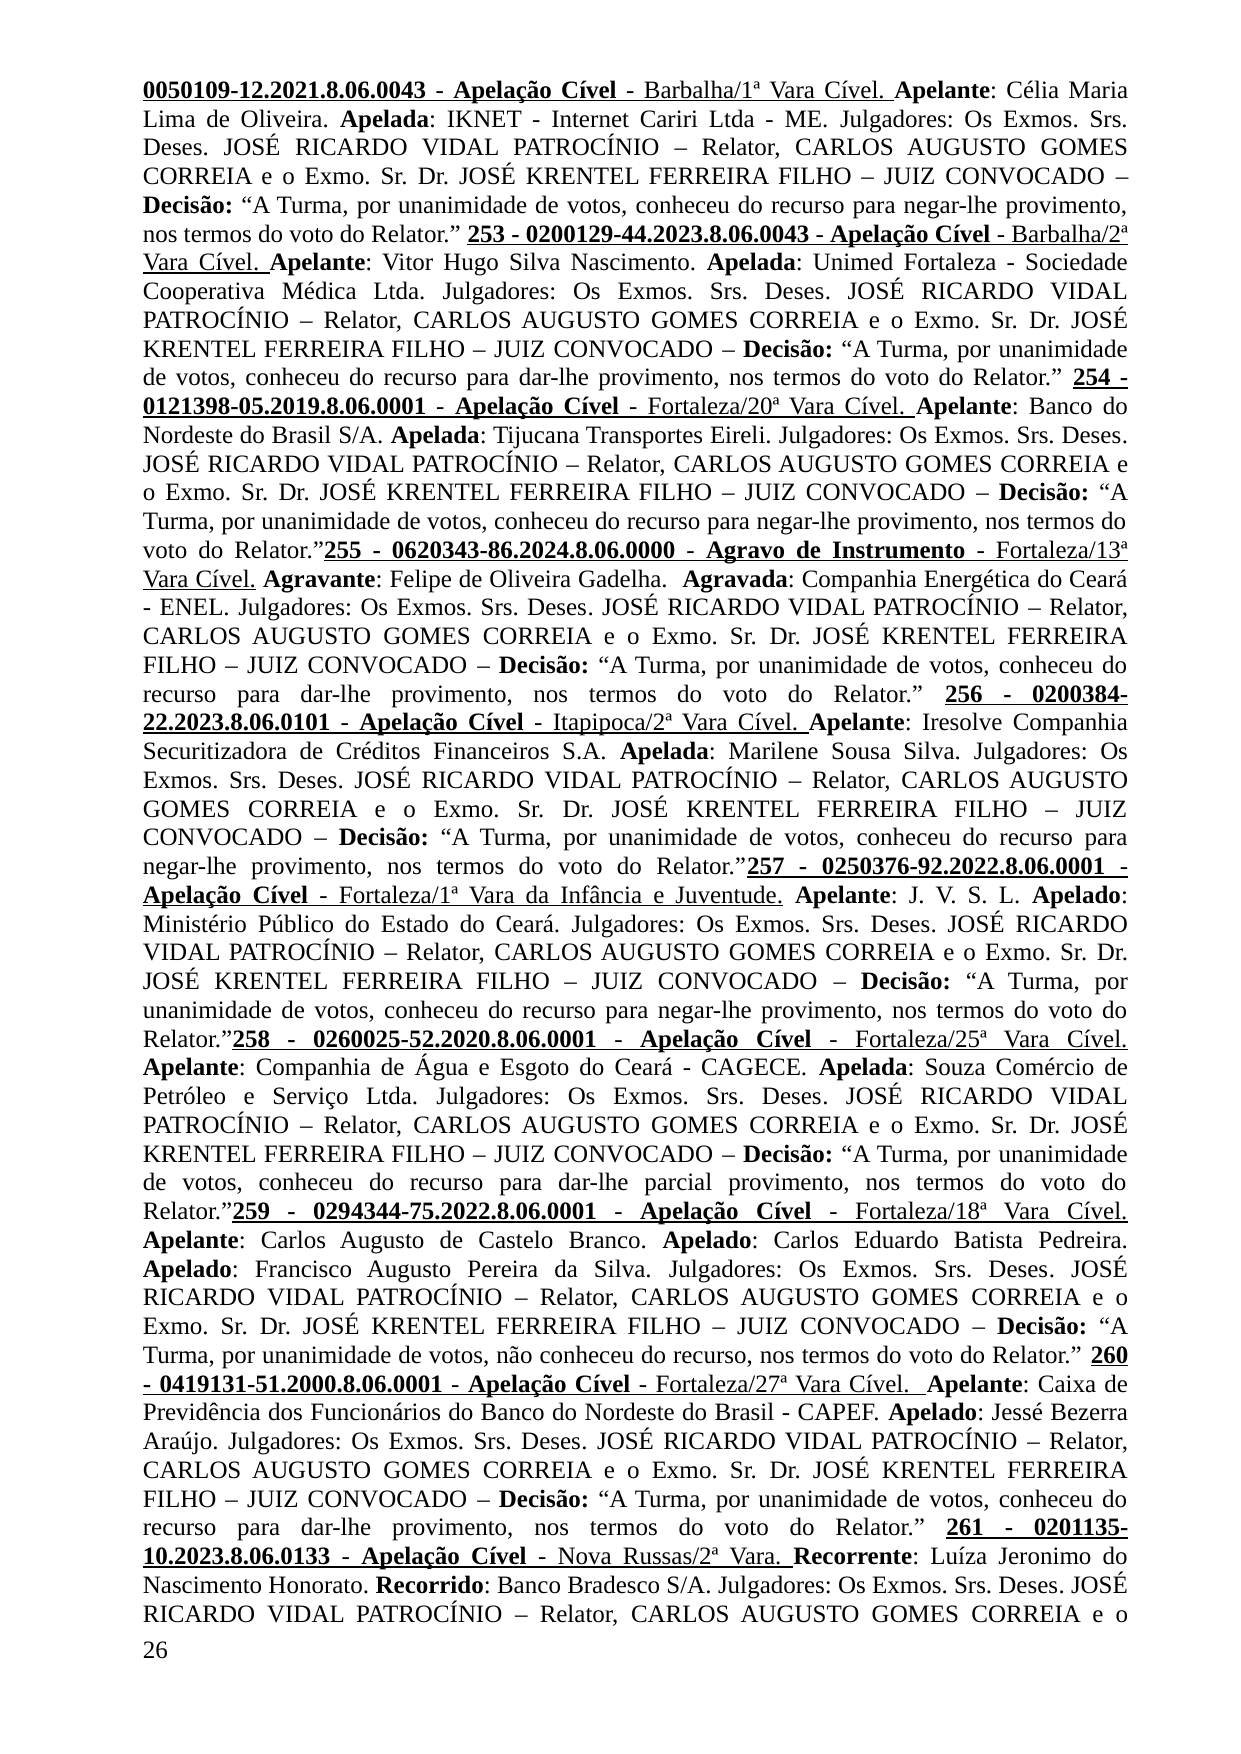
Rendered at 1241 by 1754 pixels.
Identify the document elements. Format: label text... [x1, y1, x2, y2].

text - 0050109-12.2021.8.06.0043 - Apelação Cível - Barbalha/1ª Vara Cível. Apelante: Célia Maria Lima de Oliveira. Apelada: IKNET - Internet Cariri Ltda - ME. Julgadores: Os Exmos. Srs. Deses. JOSÉ RICARDO VIDAL PATROCÍNIO – Relator, CARLOS AUGUSTO GOMES CORREIA e o Exmo. Sr. Dr. JOSÉ KRENTEL FERREIRA FILHO – JUIZ CONVOCADO – Decisão: “A Turma, por unanimidade de votos, conheceu do recurso para negar-lhe provimento, nos termos do voto do Relator.” 253 - 0200129-44.2023.8.06.0043 - Apelação Cível - Barbalha/2ª Vara Cível. Apelante: Vitor Hugo Silva Nascimento. Apelada: Unimed Fortaleza - Sociedade Cooperativa Médica Ltda. Julgadores: Os Exmos. Srs. Deses. JOSÉ RICARDO VIDAL PATROCÍNIO – Relator, CARLOS AUGUSTO GOMES CORREIA e o Exmo. Sr. Dr. JOSÉ KRENTEL FERREIRA FILHO – JUIZ CONVOCADO – Decisão: “A Turma, por unanimidade de votos, conheceu do recurso para dar-lhe provimento, nos termos do voto do Relator.” 254 - 0121398-05.2019.8.06.0001 - Apelação Cível - Fortaleza/20ª Vara Cível. Apelante: Banco do Nordeste do Brasil S/A. Apelada: Tijucana Transportes Eireli. Julgadores: Os Exmos. Srs. Deses. JOSÉ RICARDO VIDAL PATROCÍNIO – Relator, CARLOS AUGUSTO GOMES CORREIA e o Exmo. Sr. Dr. JOSÉ KRENTEL FERREIRA FILHO – JUIZ CONVOCADO – Decisão: “A Turma, por unanimidade de votos, conheceu do recurso para negar-lhe provimento, nos termos do voto do Relator.”255 - 0620343-86.2024.8.06.0000 - Agravo de Instrumento - Fortaleza/13ª Vara Cível. Agravante: Felipe de Oliveira Gadelha. Agravada: Companhia Energética do Ceará - ENEL. Julgadores: Os Exmos. Srs. Deses. JOSÉ RICARDO VIDAL PATROCÍNIO – Relator, CARLOS AUGUSTO GOMES CORREIA e o Exmo. Sr. Dr. JOSÉ KRENTEL FERREIRA FILHO – JUIZ CONVOCADO – Decisão: “A Turma, por unanimidade de votos, conheceu do recurso para dar-lhe provimento, nos termos do voto do Relator.” 256 - 0200384-22.2023.8.06.0101 - Apelação Cível - Itapipoca/2ª Vara Cível. Apelante: Iresolve Companhia Securitizadora de Créditos Financeiros S.A. Apelada: Marilene Sousa Silva. Julgadores: Os Exmos. Srs. Deses. JOSÉ RICARDO VIDAL PATROCÍNIO – Relator, CARLOS AUGUSTO GOMES CORREIA e o Exmo. Sr. Dr. JOSÉ KRENTEL FERREIRA FILHO – JUIZ CONVOCADO – Decisão: “A Turma, por unanimidade de votos, conheceu do recurso para negar-lhe provimento, nos termos do voto do Relator.”257 - 0250376-92.2022.8.06.0001 - Apelação Cível - Fortaleza/1ª Vara da Infância e Juventude. Apelante: J. V. S. L. Apelado: Ministério Público do Estado do Ceará. Julgadores: Os Exmos. Srs. Deses. JOSÉ RICARDO VIDAL PATROCÍNIO – Relator, CARLOS AUGUSTO GOMES CORREIA e o Exmo. Sr. Dr. JOSÉ KRENTEL FERREIRA FILHO – JUIZ CONVOCADO – Decisão: “A Turma, por unanimidade de votos, conheceu do recurso para negar-lhe provimento, nos termos do voto do Relator.”258 - 0260025-52.2020.8.06.0001 - Apelação Cível - Fortaleza/25ª Vara Cível. Apelante: Companhia de Água e Esgoto do Ceará - CAGECE. Apelada: Souza Comércio de Petróleo e Serviço Ltda. Julgadores: Os Exmos. Srs. Deses. JOSÉ RICARDO VIDAL PATROCÍNIO – Relator, CARLOS AUGUSTO GOMES CORREIA e o Exmo. Sr. Dr. JOSÉ KRENTEL FERREIRA FILHO – JUIZ CONVOCADO – Decisão: “A Turma, por unanimidade de votos, conheceu do recurso para dar-lhe parcial provimento, nos termos do voto do Relator.”259 - 0294344-75.2022.8.06.0001 - Apelação Cível - Fortaleza/18ª Vara Cível. Apelante: Carlos Augusto de Castelo Branco. Apelado: Carlos Eduardo Batista Pedreira. Apelado: Francisco Augusto Pereira da Silva. Julgadores: Os Exmos. Srs. Deses. JOSÉ RICARDO VIDAL PATROCÍNIO – Relator, CARLOS AUGUSTO GOMES CORREIA e o Exmo. Sr. Dr. JOSÉ KRENTEL FERREIRA FILHO – JUIZ CONVOCADO – Decisão: “A Turma, por unanimidade de votos, não conheceu do recurso, nos termos do voto do Relator.” 260 - 0419131-51.2000.8.06.0001 - Apelação Cível - Fortaleza/27ª Vara Cível. Apelante: Caixa de Previdência dos Funcionários do Banco do Nordeste do Brasil - CAPEF. Apelado: Jessé Bezerra Araújo. Julgadores: Os Exmos. Srs. Deses. JOSÉ RICARDO VIDAL PATROCÍNIO – Relator, CARLOS AUGUSTO GOMES CORREIA e o Exmo. Sr. Dr. JOSÉ KRENTEL FERREIRA FILHO – JUIZ CONVOCADO – Decisão: “A Turma, por unanimidade de votos, conheceu do recurso para dar-lhe provimento, nos termos do voto do Relator.” 261 - 0201135-10.2023.8.06.0133 - Apelação Cível - Nova Russas/2ª Vara. Recorrente: Luíza Jeronimo do Nascimento Honorato. Recorrido: Banco Bradesco S/A. Julgadores: Os Exmos. Srs. Deses. JOSÉ RICARDO VIDAL PATROCÍNIO – Relator, CARLOS AUGUSTO GOMES CORREIA e o [143, 75, 1128, 1627]
